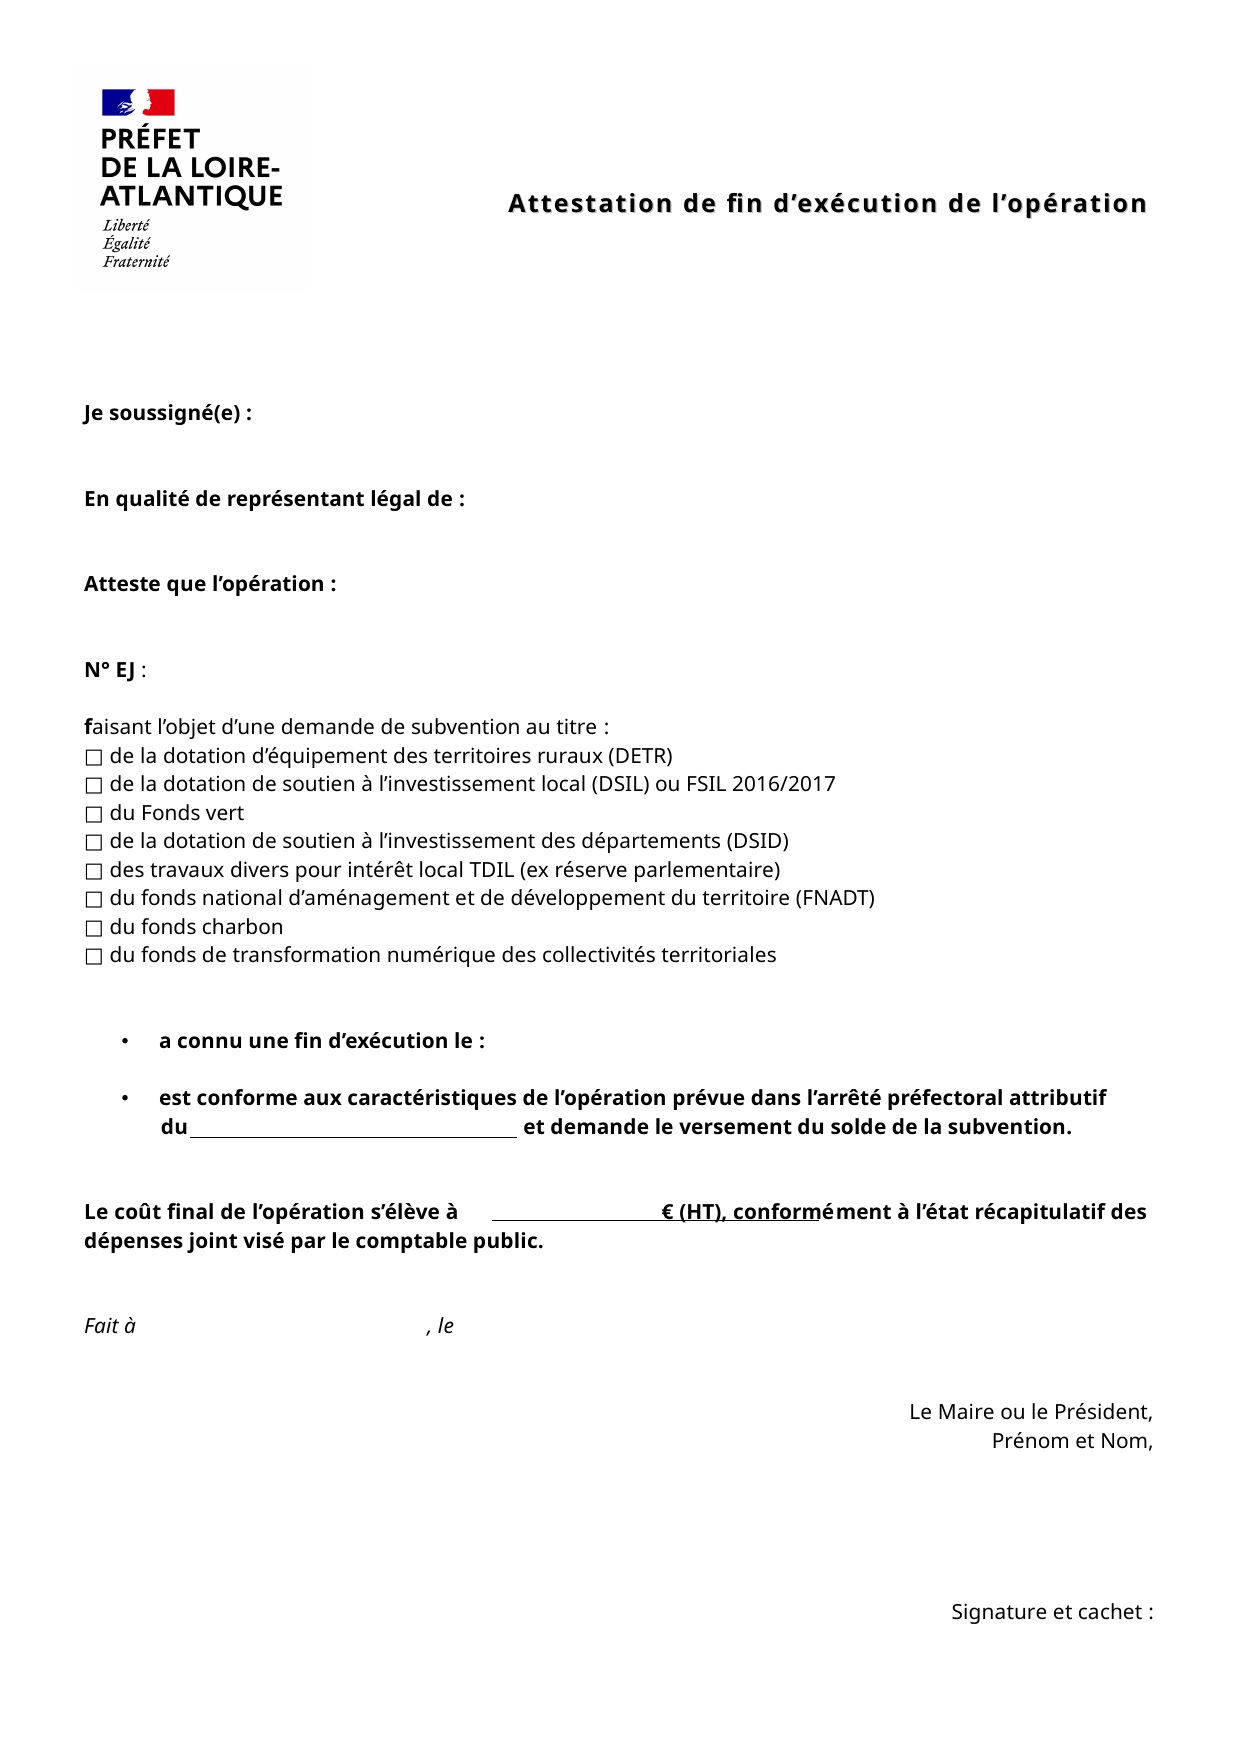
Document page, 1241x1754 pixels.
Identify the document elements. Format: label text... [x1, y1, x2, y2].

text Je soussigné(e) : [84, 398, 1153, 427]
text du et demande le versement du solde de la subvention. [84, 1112, 1153, 1140]
text □ des travaux divers pour intérêt local TDIL (ex réserve parlementaire) [84, 855, 1153, 883]
text □ du fonds national d’aménagement et de développement du territoire (FNADT) [84, 883, 1153, 912]
text □ du fonds charbon [84, 912, 1153, 940]
text Atteste que l’opération : [84, 569, 1153, 598]
text N° EJ : [84, 655, 1153, 683]
text faisant l’objet d’une demande de subvention au titre : [84, 712, 1153, 741]
text □ du Fonds vert [84, 798, 1153, 826]
text Le Maire ou le Président, [84, 1397, 1153, 1426]
text □ du fonds de transformation numérique des collectivités territoriales [84, 940, 1153, 969]
text □ de la dotation de soutien à l’investissement des départements (DSID) [84, 826, 1153, 855]
text En qualité de représentant légal de : [84, 484, 1153, 512]
text Fait à , le [84, 1311, 1139, 1340]
list est conforme aux caractéristiques de l’opération prévue dans l’arrêté préfectoral attributif [121, 1083, 1153, 1112]
text Prénom et Nom, [84, 1426, 1153, 1454]
list a connu une fin d’exécution le : [121, 1026, 1153, 1054]
subtitle Attestation de fin d’exécution de l’opération [308, 186, 1147, 220]
text □ de la dotation d’équipement des territoires ruraux (DETR) [84, 741, 1153, 769]
picture [76, 63, 308, 293]
text Signature et cachet : [84, 1597, 1153, 1625]
text Le coût final de l’opération s’élève à € (HT), conformément à l’état récapitulatif des dépenses joint visé par le comptable public. [84, 1197, 1147, 1254]
text □ de la dotation de soutien à l’investissement local (DSIL) ou FSIL 2016/2017 [84, 769, 1153, 798]
